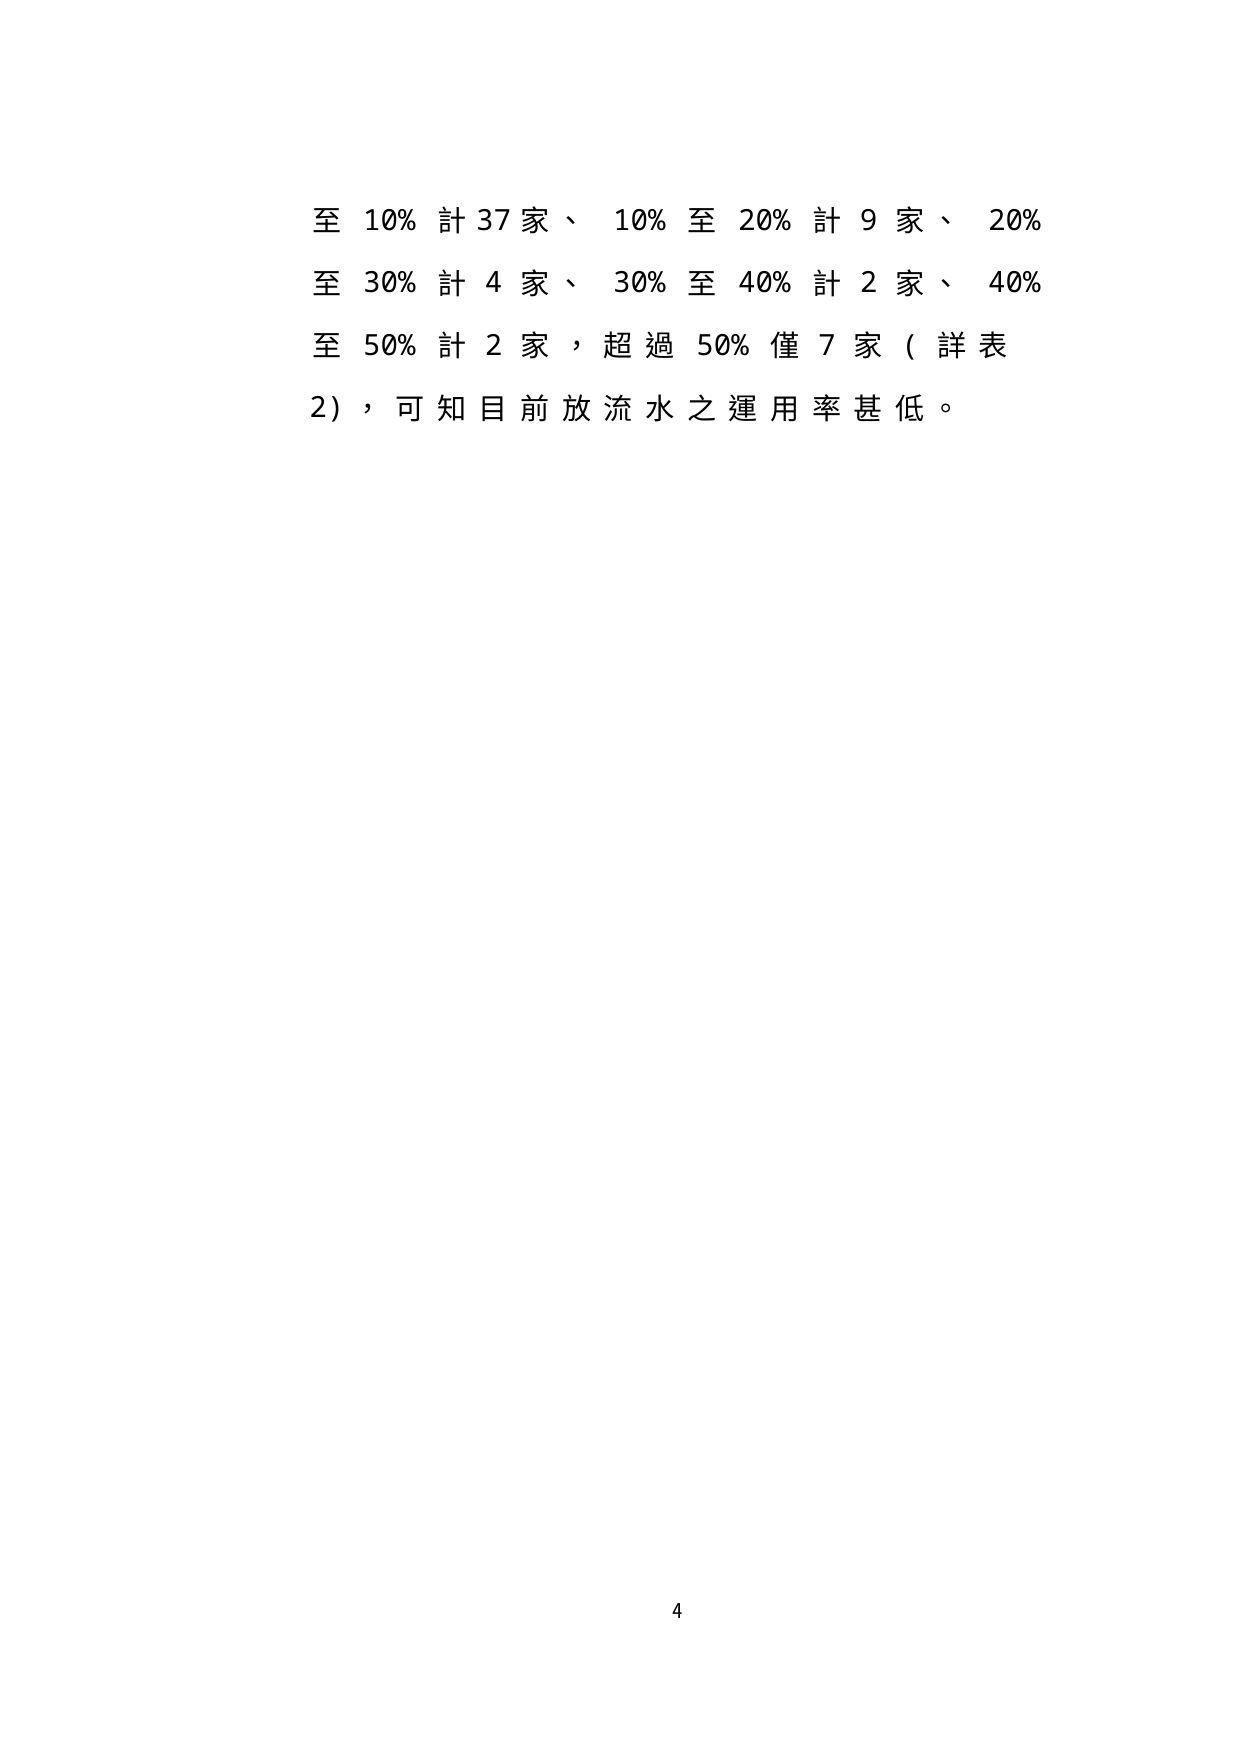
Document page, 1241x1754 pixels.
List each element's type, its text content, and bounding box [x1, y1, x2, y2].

text 至10%計37家、10%至20%計9家、20%至30%計4家、30%至40%計2家、40%至50%計2家，超過50%僅7家(詳表2)，可知目前放流水之運用率甚低。 [269, 177, 1056, 427]
